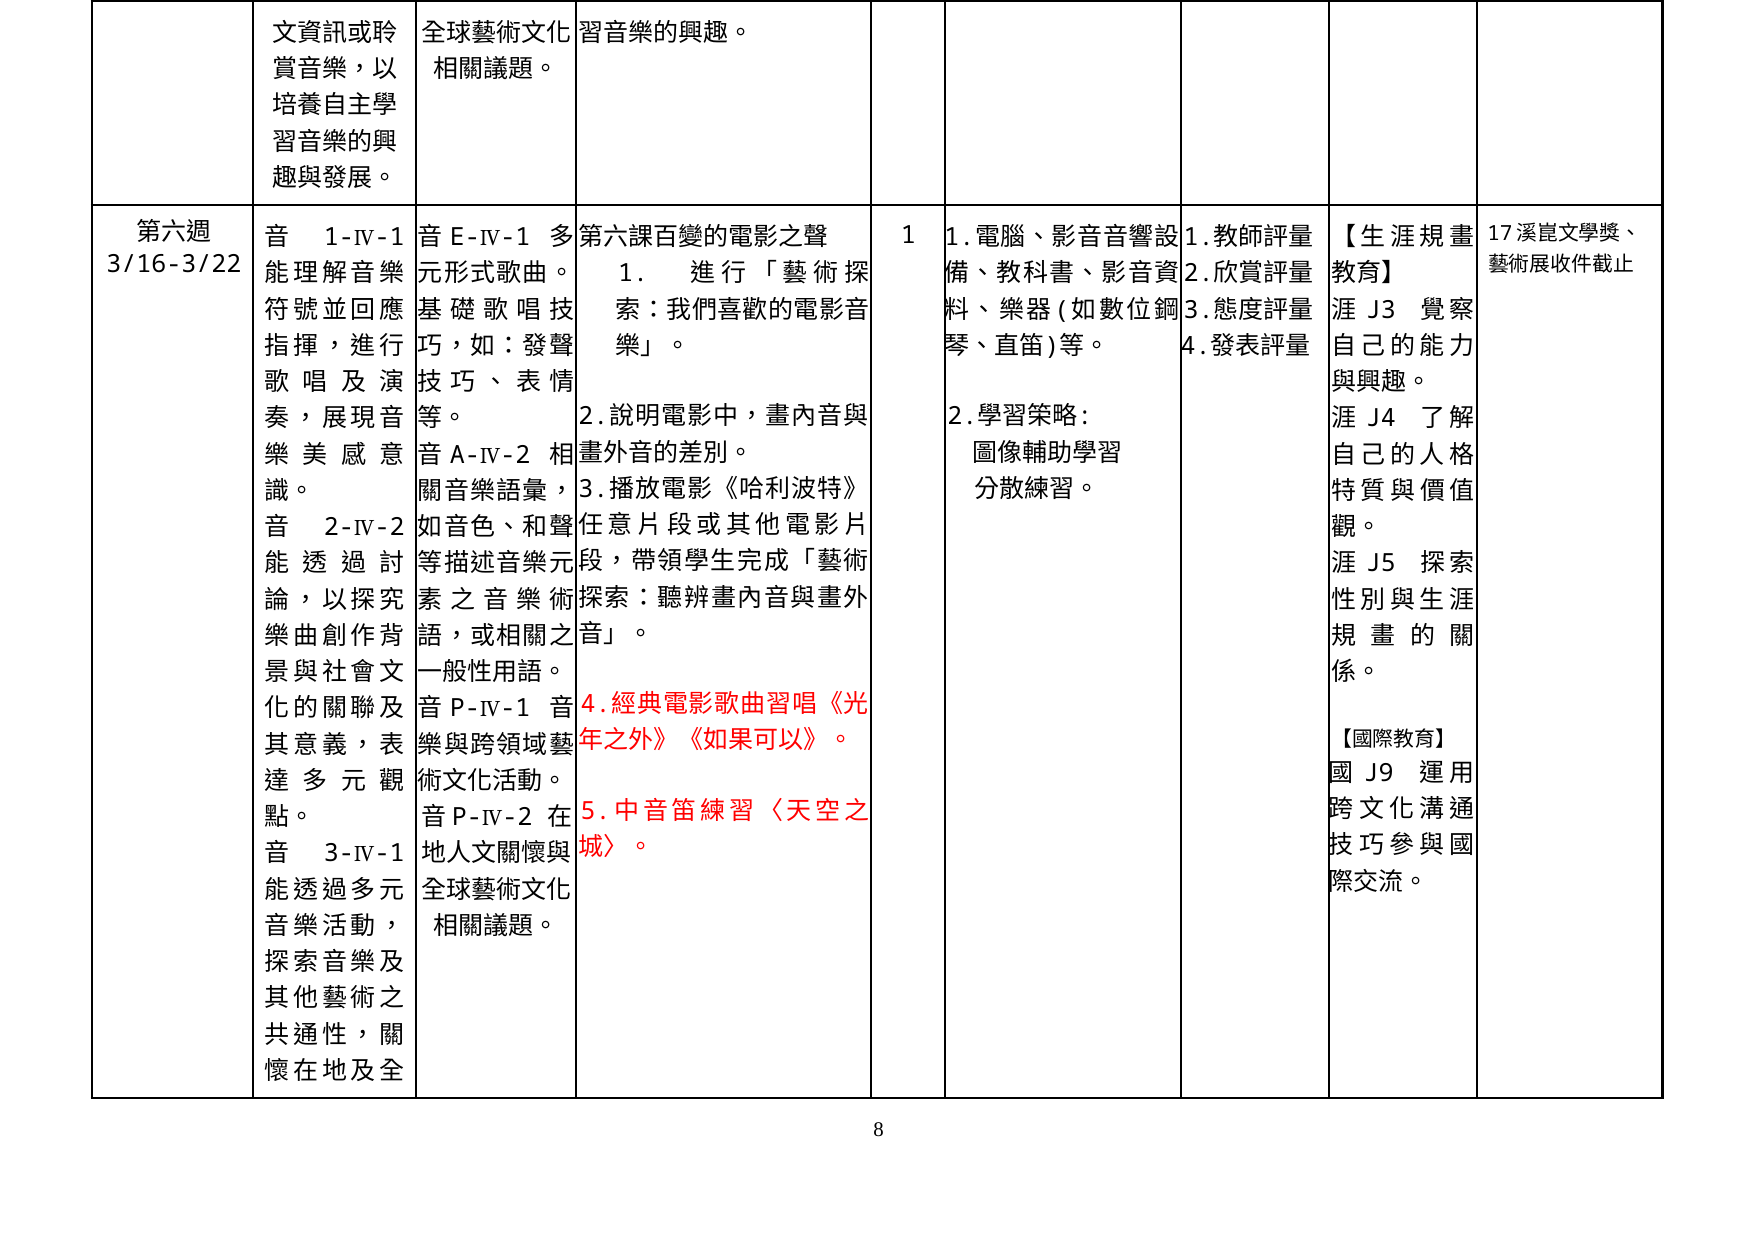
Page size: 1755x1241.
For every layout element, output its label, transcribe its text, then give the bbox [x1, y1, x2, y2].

table_cell [946, 2, 1180, 204]
table_cell 音1-Ⅳ-1 能理解音樂符號並回應指揮，進行歌唱及演奏，展現音樂美感意識。 音2-Ⅳ-2 能透過討論，以探究樂曲創作背景與社會文化的關聯及其意義，表達多元觀點。 音3-Ⅳ-1 能透過多元音樂活動，探索音樂及其他藝術之共通性，關懷在地及全 [254, 206, 415, 1097]
table_cell 全球藝術文化相關議題。 [417, 2, 575, 204]
table_cell 音E-Ⅳ-1 多元形式歌曲。基礎歌唱技巧，如：發聲技巧、表情等。 音A-Ⅳ-2 相關音樂語彙，如音色、和聲等描述音樂元素之音樂術語，或相關之一般性用語。 音P-Ⅳ-1 音樂與跨領域藝術文化活動。 音P-Ⅳ-2 在地人文關懷與全球藝術文化相關議題。 [417, 206, 575, 1097]
table_cell 1 [872, 206, 944, 1097]
table_cell 【生涯規畫教育】 涯J3 覺察自己的能力與興趣。 涯J4 了解自己的人格特質與價值觀。 涯J5 探索性別與生涯規畫的關係。 【國際教育】 國J9 運用跨文化溝通技巧參與國際交流。 [1330, 206, 1476, 1097]
table_cell 文資訊或聆賞音樂，以培養自主學習音樂的興趣與發展。 [254, 2, 415, 204]
table_cell [1330, 2, 1476, 204]
table_cell 1.教師評量 2.欣賞評量 3.態度評量 4.發表評量 [1182, 206, 1328, 1097]
table_cell 1.電腦、影音音響設備、教科書、影音資料、樂器(如數位鋼琴、直笛)等。 2.學習筞略: 圖像輔助學習 分散練習。 [946, 206, 1180, 1097]
table_cell 第六課百變的電影之聲 進行「藝術探索：我們喜歡的電影音樂」。 2.說明電影中，畫內音與畫外音的差別。 3.播放電影《哈利波特》任意片段或其他電影片段，帶領學生完成「藝術探索：聽辨畫內音與畫外音」。 4.經典電影歌曲習唱《光年之外》《如果可以》。 5.中音笛練習〈天空之城〉。 [577, 206, 870, 1097]
table_cell 習音樂的興趣。 [577, 2, 870, 204]
table_cell [872, 2, 944, 204]
table_cell 17溪崑文學獎、藝術展收件截止 [1478, 206, 1661, 1097]
table_cell [1478, 2, 1661, 204]
table_cell [1182, 2, 1328, 204]
table_cell [93, 2, 252, 204]
table_cell 第六週 3/16-3/22 [93, 206, 252, 1097]
